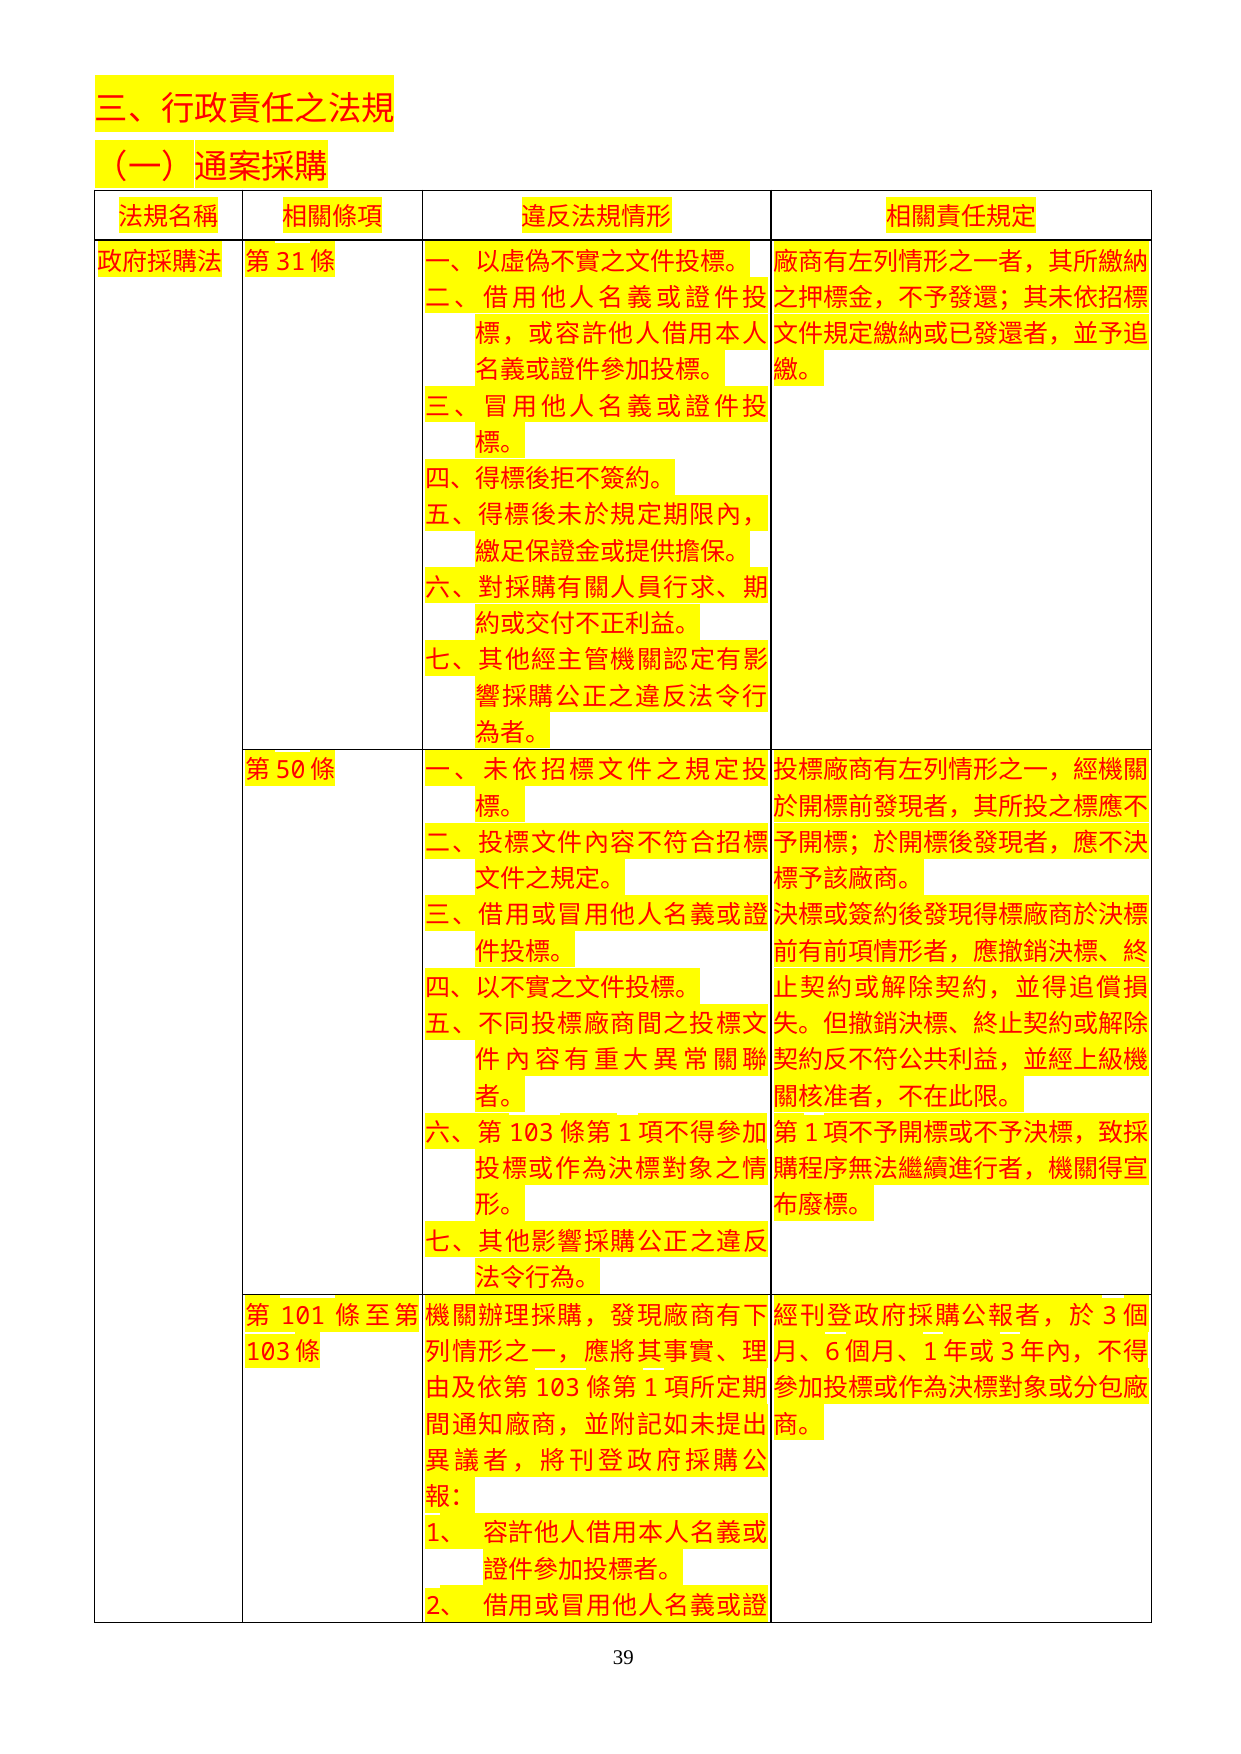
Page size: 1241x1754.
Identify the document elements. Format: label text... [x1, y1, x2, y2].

table_cell 機關辦理採購，發現廠商有下列情形之一，應將其事實、理由及依第103條第1項所定期間通知廠商，並附記如未提出異議者，將刊登政府採購公報： 容許他人借用本人名義或證件參加投標者。 借用或冒用他人名義或證件投標者。 擅自減省工料，情節重大者。 以虛偽不實之文件投標、訂約或履約，情節重大者。 受停業處分期間仍參加投標者。 犯第87條至第92條之罪，經第1審為有罪判決者。 得標後無正當理由而不訂約者。 查驗或驗收不合格，情節重大者。 驗收後不履行保固責任者，情節重大者。 因可歸責於廠商之事由，致延誤履約期限，情節重大者。 違反第65條之規定轉包者。 因可歸責於廠商之事由，致解除或終止契約，情節重大者。 破產程序中之廠商。 歧視性別、原住民、身心障礙或弱勢團體人士，情節重大者。 對採購有關人員行求、期約或交付不正利益者。 廠商之履約連帶保證廠商經機關通知履行連帶保證責任者，適用前項之規定。 [423, 1295, 770, 1622]
text 三、行政責任之法規 [94, 75, 1152, 132]
table_cell 經刊登政府採購公報者，於3個月、6個月、1年或3年內，不得參加投標或作為決標對象或分包廠商。 [772, 1295, 1151, 1622]
table_cell 第50條 [243, 750, 422, 1294]
table_cell 第31條 [243, 241, 422, 748]
table_header 相關條項 [243, 191, 422, 239]
table_header 法規名稱 [95, 191, 242, 239]
table_cell 政府採購法 [95, 241, 242, 1622]
table_cell 一、以虛偽不實之文件投標。 二、借用他人名義或證件投標，或容許他人借用本人名義或證件參加投標。 三、冒用他人名義或證件投標。 四、得標後拒不簽約。 五、得標後未於規定期限內，繳足保證金或提供擔保。 六、對採購有關人員行求、期約或交付不正利益。 七、其他經主管機關認定有影響採購公正之違反法令行為者。 [423, 241, 770, 748]
table_cell 投標廠商有左列情形之一，經機關於開標前發現者，其所投之標應不予開標；於開標後發現者，應不決標予該廠商。 決標或簽約後發現得標廠商於決標前有前項情形者，應撤銷決標、終止契約或解除契約，並得追償損失。但撤銷決標、終止契約或解除契約反不符公共利益，並經上級機關核准者，不在此限。 第1項不予開標或不予決標，致採購程序無法繼續進行者，機關得宣布廢標。 [772, 750, 1151, 1294]
table_cell 廠商有左列情形之一者，其所繳納之押標金，不予發還；其未依招標文件規定繳納或已發還者，並予追繳。 [772, 241, 1151, 748]
table_header 違反法規情形 [423, 191, 770, 239]
table_cell 第101條至第103條 [243, 1295, 422, 1622]
table_header 相關責任規定 [772, 191, 1151, 239]
table_cell 一、未依招標文件之規定投標。 二、投標文件內容不符合招標文件之規定。 三、借用或冒用他人名義或證件投標。 四、以不實之文件投標。 五、不同投標廠商間之投標文件內容有重大異常關聯者。 六、第103條第1項不得參加投標或作為決標對象之情形。 七、其他影響採購公正之違反法令行為。 [423, 750, 770, 1294]
text （一）通案採購 [94, 132, 1152, 189]
